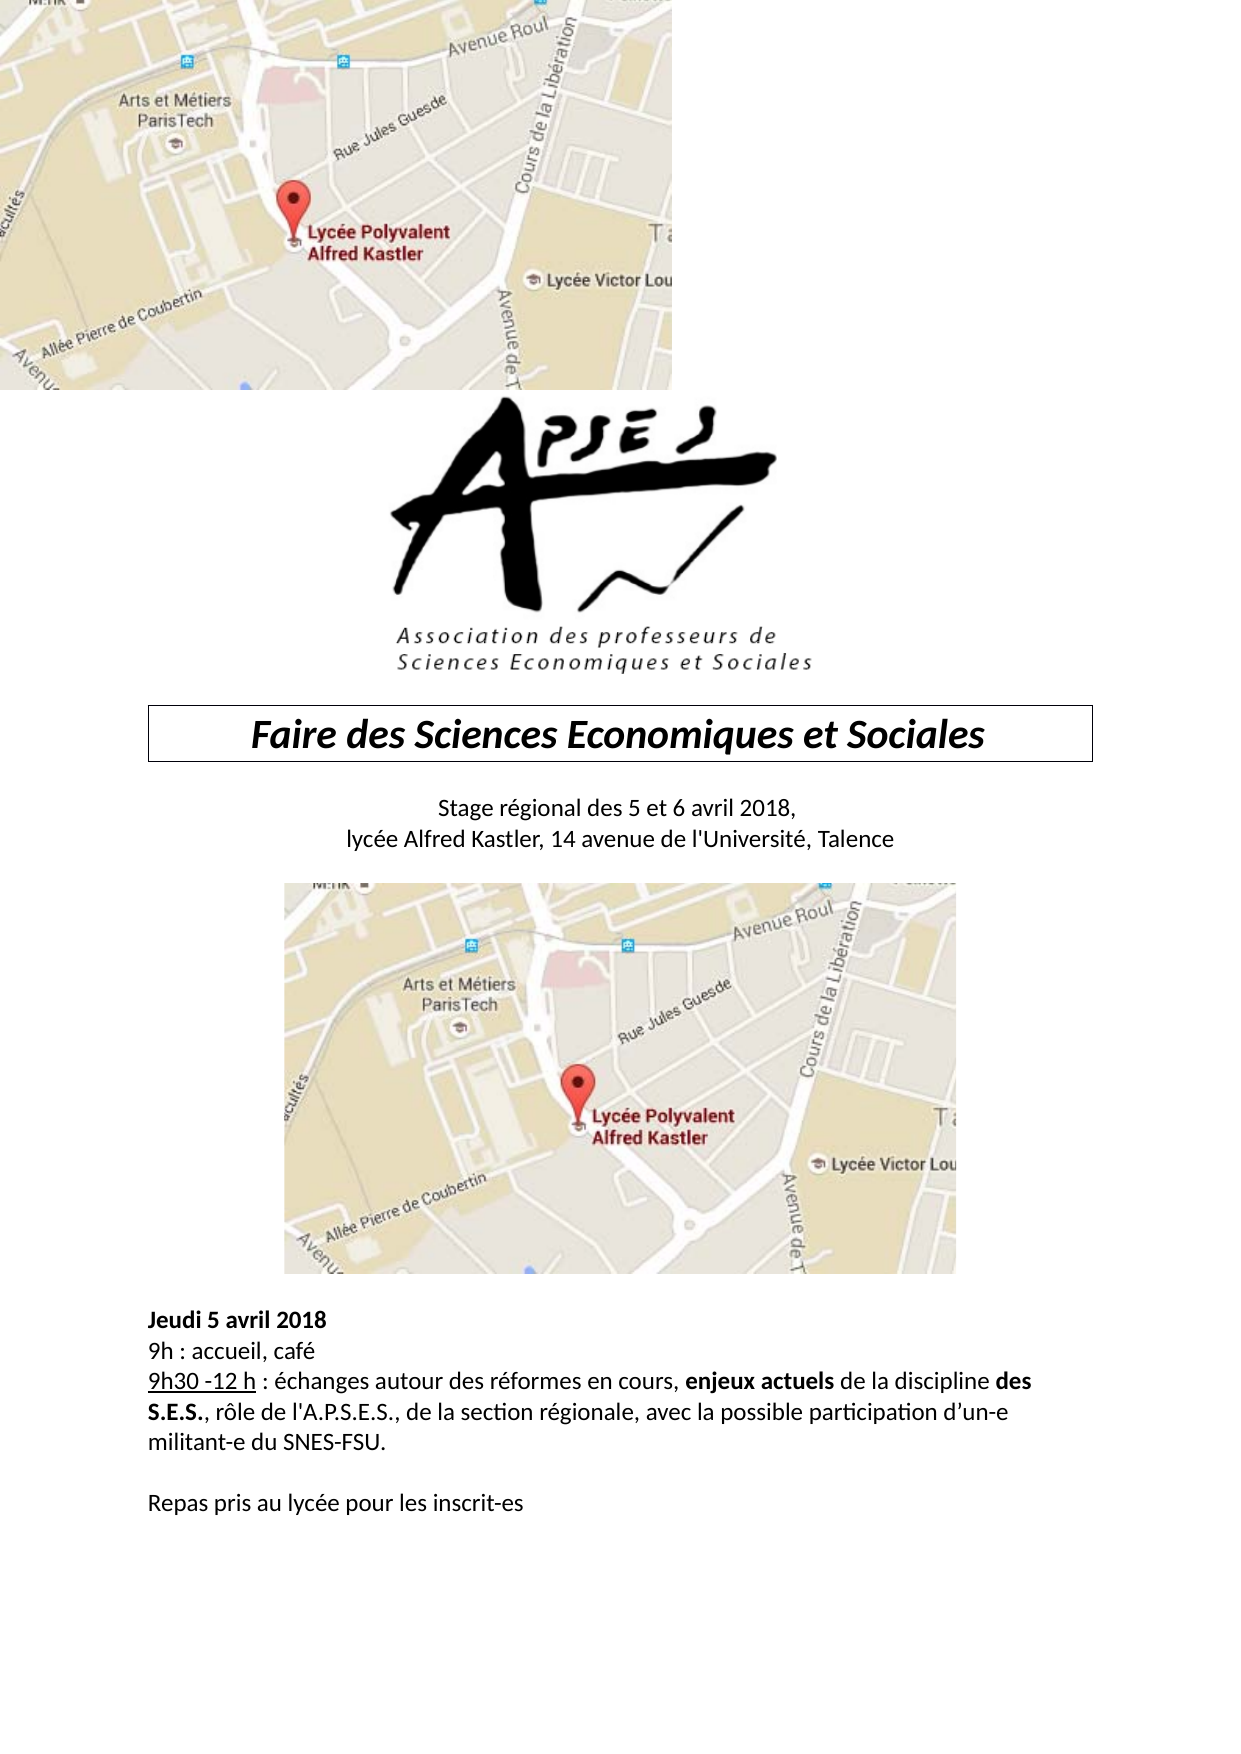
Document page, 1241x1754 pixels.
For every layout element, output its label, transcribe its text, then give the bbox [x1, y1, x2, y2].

text Stage régional des 5 et 6 avril 2018, [148, 792, 1093, 823]
text Faire des Sciences Economiques et Sociales [149, 706, 1092, 761]
text Jeudi 5 avril 2018 [148, 1304, 1093, 1335]
text 9h : accueil, café [148, 1335, 1093, 1366]
text 9h30 -12 h : échanges autour des réformes en cours, enjeux actuels de la discipline des S.E.S., rôle de l'A.P.S.E.S., de la section régionale, avec la possible participation d’un-e militant-e du SNES-FSU. [148, 1366, 1093, 1457]
text Repas pris au lycée pour les inscrit-es [148, 1488, 1093, 1518]
picture [0, 0, 852, 675]
text lycée Alfred Kastler, 14 avenue de l'Université, Talence [148, 823, 1093, 853]
picture [284, 883, 957, 1274]
